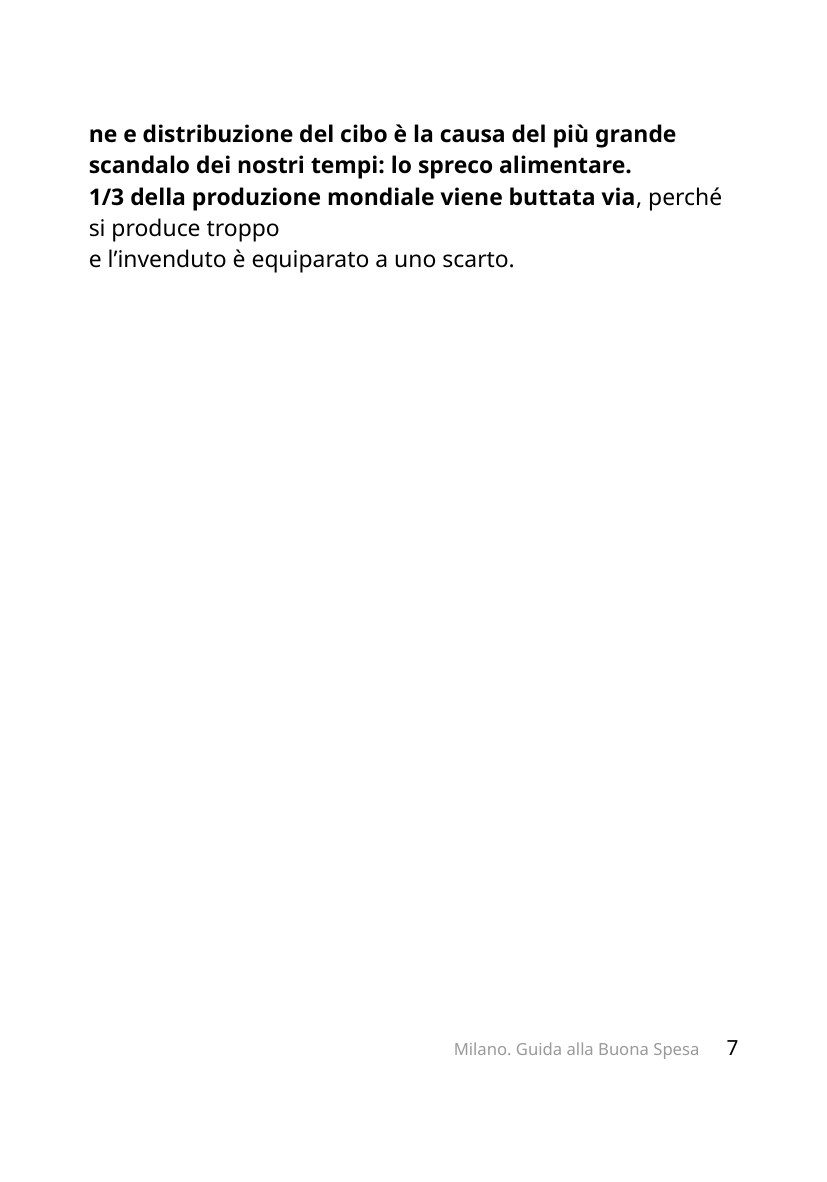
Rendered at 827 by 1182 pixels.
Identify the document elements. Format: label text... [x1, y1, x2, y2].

text e l’invenduto è equiparato a uno scarto. [88, 243, 738, 274]
text ne e distribuzione del cibo è la causa del più grande scandalo dei nostri tempi: lo spreco alimentare. [88, 118, 738, 181]
text 1/3 della produzione mondiale viene buttata via, perché si produce troppo [88, 181, 738, 243]
